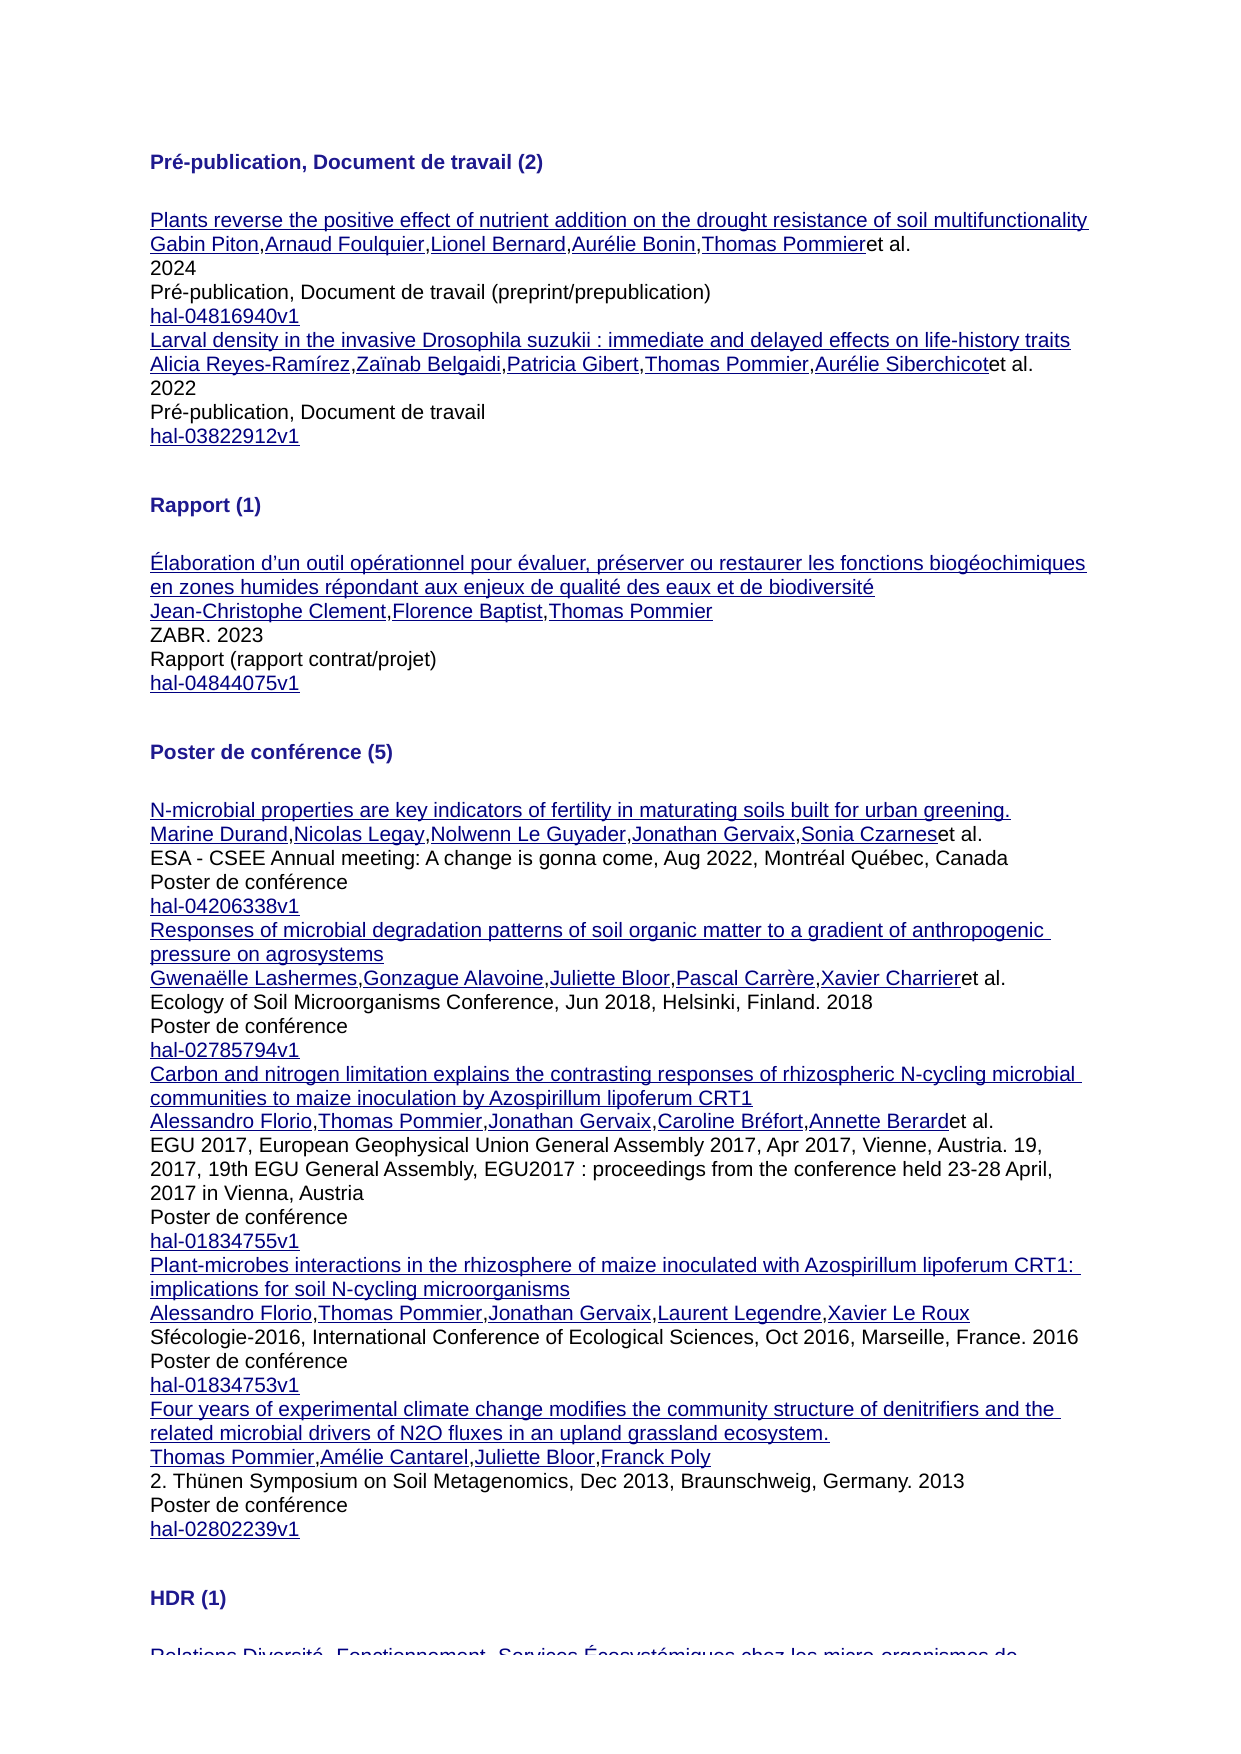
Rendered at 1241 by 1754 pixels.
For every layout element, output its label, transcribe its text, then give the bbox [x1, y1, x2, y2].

subtitle Poster de conférence (5) [150, 739, 1090, 763]
subtitle Pré-publication, Document de travail (2) [150, 150, 1090, 174]
table_header N-microbial properties are key indicators of fertility in maturating soils built for urban greening. Marine Durand,Nicolas Legay,Nolwenn Le Guyader,Jonathan Gervaix,Sonia Czarneset al. ESA - CSEE Annual meeting: A change is gonna come, Aug 2022, Montréal Québec, Canada Poster de conférence hal-04206338v1 [150, 798, 1090, 918]
table_cell Plant-microbes interactions in the rhizosphere of maize inoculated with Azospirillum lipoferum CRT1: implications for soil N-cycling microorganisms Alessandro Florio,Thomas Pommier,Jonathan Gervaix,Laurent Legendre,Xavier Le Roux Sfécologie-2016, International Conference of Ecological Sciences, Oct 2016, Marseille, France. 2016 Poster de conférence hal-01834753v1 [150, 1253, 1090, 1397]
subtitle HDR (1) [150, 1585, 1090, 1609]
table_header Relations Diversité -Fonctionnement -Services Écosystémiques chez les micro-organismes de l'environnement Thomas Pommier Sciences de l'environnement. Université Lyon I, 2019 HDR tel-02946859v1 [150, 1644, 1090, 1655]
table_header Plants reverse the positive effect of nutrient addition on the drought resistance of soil multifunctionality Gabin Piton,Arnaud Foulquier,Lionel Bernard,Aurélie Bonin,Thomas Pommieret al. 2024 Pré-publication, Document de travail (preprint/prepublication) hal-04816940v1 [150, 208, 1090, 328]
subtitle Rapport (1) [150, 493, 1090, 517]
table_cell Four years of experimental climate change modifies the community structure of denitrifiers and the related microbial drivers of N2O fluxes in an upland grassland ecosystem. Thomas Pommier,Amélie Cantarel,Juliette Bloor,Franck Poly 2. Thünen Symposium on Soil Metagenomics, Dec 2013, Braunschweig, Germany. 2013 Poster de conférence hal-02802239v1 [150, 1397, 1090, 1541]
table_header Élaboration d’un outil opérationnel pour évaluer, préserver ou restaurer les fonctions biogéochimiques en zones humides répondant aux enjeux de qualité des eaux et de biodiversité Jean-Christophe Clement,Florence Baptist,Thomas Pommier ZABR. 2023 Rapport (rapport contrat/projet) hal-04844075v1 [150, 551, 1090, 695]
table_cell Carbon and nitrogen limitation explains the contrasting responses of rhizospheric N-cycling microbial communities to maize inoculation by Azospirillum lipoferum CRT1 Alessandro Florio,Thomas Pommier,Jonathan Gervaix,Caroline Bréfort,Annette Berardet al. EGU 2017, European Geophysical Union General Assembly 2017, Apr 2017, Vienne, Austria. 19, 2017, 19th EGU General Assembly, EGU2017 : proceedings from the conference held 23-28 April, 2017 in Vienna, Austria Poster de conférence hal-01834755v1 [150, 1061, 1090, 1253]
table_cell Larval density in the invasive Drosophila suzukii : immediate and delayed effects on life-history traits Alicia Reyes-Ramírez,Zaïnab Belgaidi,Patricia Gibert,Thomas Pommier,Aurélie Siberchicotet al. 2022 Pré-publication, Document de travail hal-03822912v1 [150, 328, 1090, 448]
table_cell Responses of microbial degradation patterns of soil organic matter to a gradient of anthropogenic pressure on agrosystems Gwenaëlle Lashermes,Gonzague Alavoine,Juliette Bloor,Pascal Carrère,Xavier Charrieret al. Ecology of Soil Microorganisms Conference, Jun 2018, Helsinki, Finland. 2018 Poster de conférence hal-02785794v1 [150, 918, 1090, 1061]
